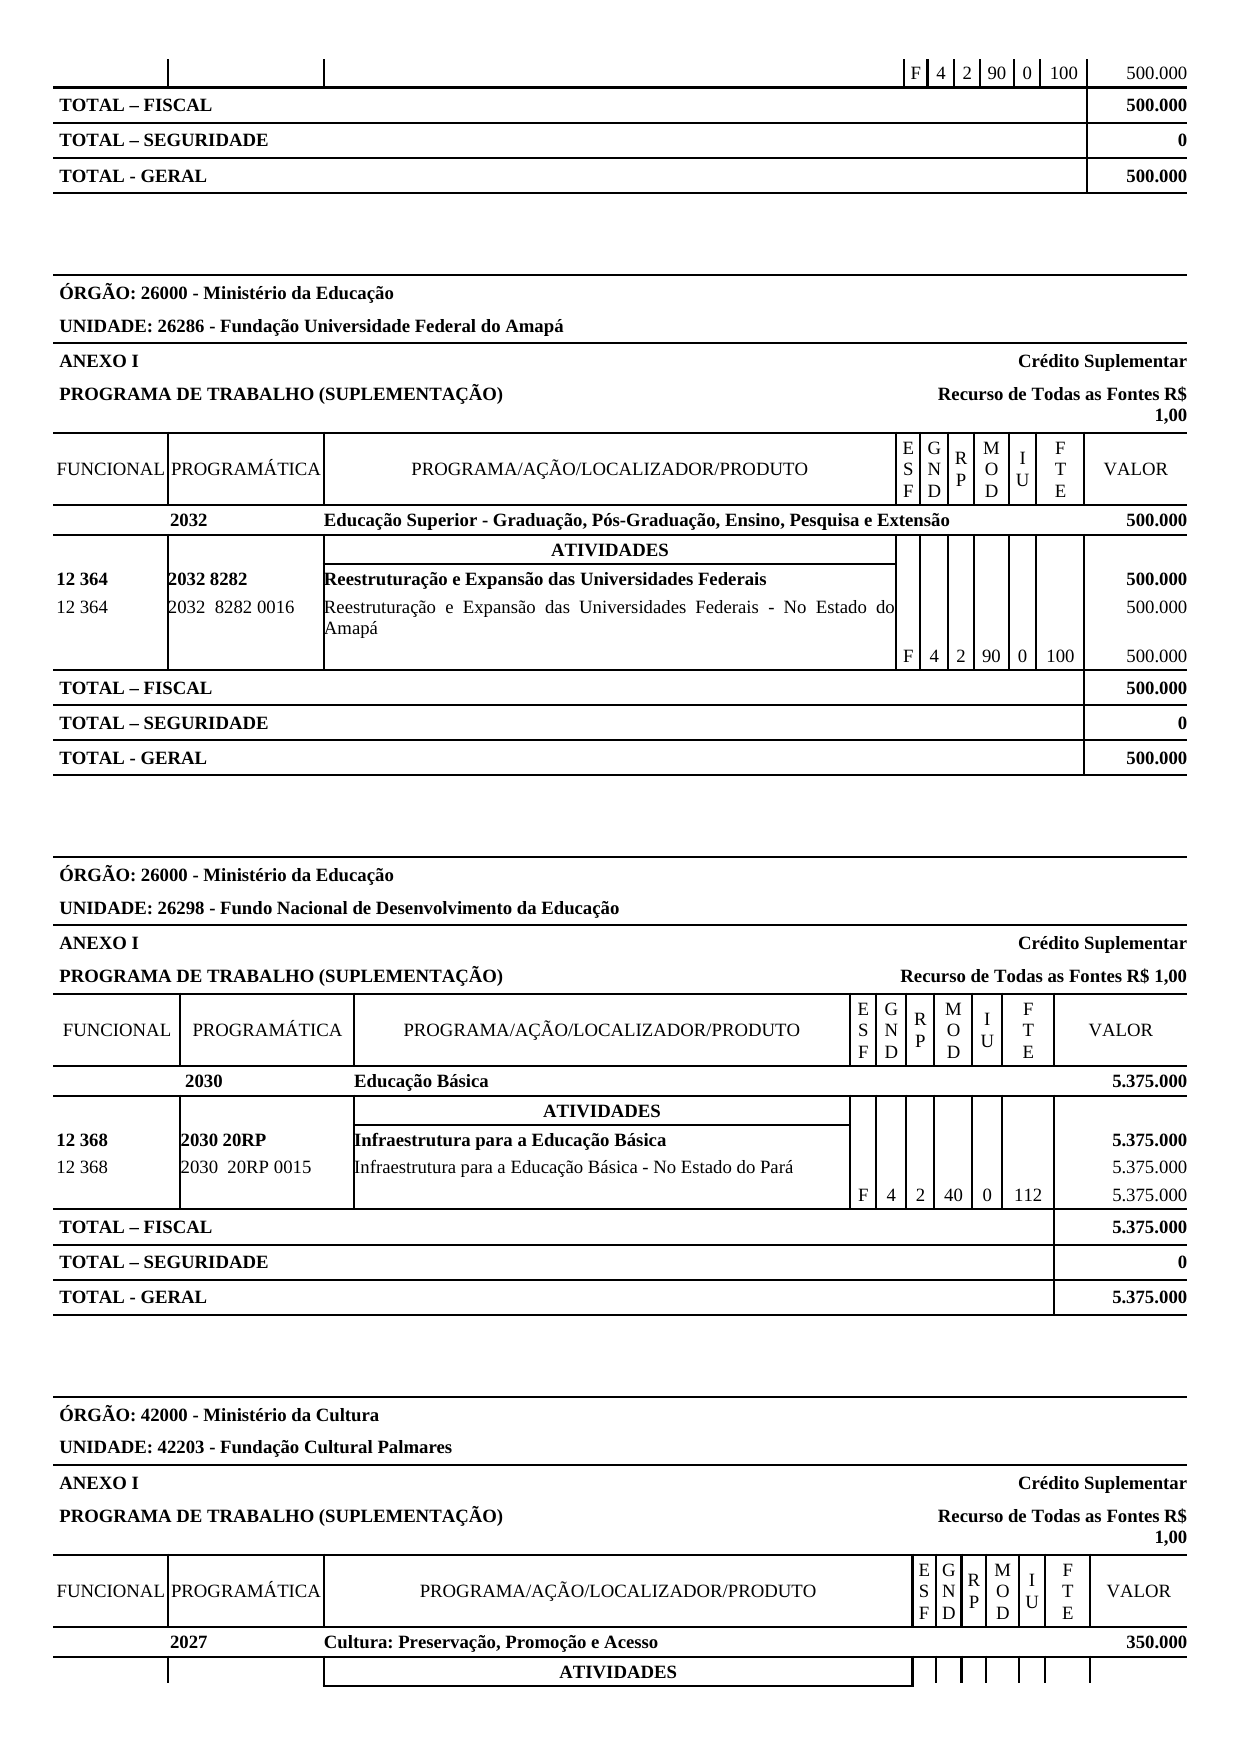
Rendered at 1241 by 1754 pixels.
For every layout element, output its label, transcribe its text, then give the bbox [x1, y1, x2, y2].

table_cell [986, 1658, 1019, 1685]
table_cell PROGRAMA/AÇÃO/LOCALIZADOR/PRODUTO [355, 995, 849, 1065]
table_cell Infraestrutura para a Educação Básica - No Estado do Pará [355, 1154, 849, 1181]
table_cell [975, 563, 1008, 593]
table_cell 2030 [53, 1067, 354, 1094]
table_cell E S F [914, 1556, 935, 1626]
table_cell Recurso de Todas as Fontes R$ 1,00 [850, 960, 1187, 992]
table_cell F T E [1046, 1556, 1089, 1626]
table_cell Cultura: Preservação, Promoção e Acesso [324, 1628, 1090, 1656]
table_cell PROGRAMÁTICA [181, 995, 353, 1065]
table_cell [935, 1154, 971, 1181]
table_cell 5.375.000 [1055, 1210, 1187, 1243]
table_cell 40 [935, 1181, 971, 1208]
table_cell [914, 1658, 936, 1685]
table_cell 0 [1085, 706, 1187, 739]
table_cell G N D [877, 995, 905, 1065]
table_cell [851, 1154, 875, 1181]
table_cell [1037, 536, 1083, 563]
table_cell M O D [987, 1556, 1018, 1626]
table_cell 500.000 [1088, 159, 1187, 192]
table_cell ANEXO I [53, 1466, 912, 1499]
table_cell [1037, 563, 1083, 593]
table_cell F [897, 642, 919, 669]
table_cell [181, 1181, 353, 1208]
table_cell G N D [921, 434, 947, 504]
table_cell 500.000 [1085, 642, 1187, 669]
table_cell Educação Básica [354, 1067, 1054, 1094]
table_cell [355, 1181, 849, 1208]
table_cell 90 [981, 59, 1013, 86]
table_cell 12 368 [53, 1154, 179, 1181]
table_cell 2 [955, 59, 979, 86]
table_cell [851, 1097, 875, 1124]
table_cell F [905, 59, 926, 86]
table_cell 0 [1010, 642, 1035, 669]
table_cell PROGRAMA/AÇÃO/LOCALIZADOR/PRODUTO [325, 1556, 911, 1626]
table_cell 0 [1088, 124, 1187, 157]
table_cell Infraestrutura para a Educação Básica [355, 1126, 849, 1153]
table_cell VALOR [1055, 995, 1187, 1065]
table_cell [896, 309, 1187, 342]
table_cell [53, 1097, 179, 1124]
table_cell 5.375.000 [1054, 1067, 1187, 1094]
table_cell [169, 59, 323, 86]
table_cell Crédito Suplementar [896, 344, 1187, 377]
table_cell 4 [921, 642, 947, 669]
table_cell 350.000 [1090, 1628, 1187, 1656]
table_cell R P [949, 434, 973, 504]
table_cell [935, 1097, 971, 1124]
table_cell TOTAL – FISCAL [53, 89, 1086, 122]
table_cell 5.375.000 [1055, 1281, 1187, 1314]
table_cell [975, 593, 1008, 642]
table_cell R P [963, 1556, 985, 1626]
table_cell M O D [935, 995, 971, 1065]
table_cell [975, 536, 1008, 563]
table_cell [921, 563, 947, 593]
table_cell 2032 [53, 506, 324, 534]
table_cell 2032 8282 0016 [169, 593, 323, 642]
table_cell [949, 593, 973, 642]
table_cell PROGRAMA DE TRABALHO (SUPLEMENTAÇÃO) [53, 1499, 912, 1553]
table_cell [921, 536, 947, 563]
table_cell [169, 536, 323, 563]
table_cell PROGRAMÁTICA [169, 434, 323, 504]
table_cell [53, 1181, 179, 1208]
table_cell I U [1010, 434, 1035, 504]
table_header ÓRGÃO: 26000 - Ministério da Educação [53, 858, 1187, 891]
table_cell 2 [907, 1181, 933, 1208]
table_cell [897, 593, 919, 642]
table_cell FUNCIONAL [53, 1556, 167, 1626]
table_cell UNIDADE: 26286 - Fundação Universidade Federal do Amapá [53, 309, 896, 342]
table_cell [181, 1097, 353, 1124]
table_cell TOTAL - GERAL [53, 159, 1086, 192]
table_cell [53, 59, 167, 86]
table_cell [850, 891, 1187, 924]
table_cell 500.000 [1088, 59, 1187, 86]
table_cell FUNCIONAL [53, 434, 167, 504]
table_cell 2030 20RP [181, 1124, 353, 1153]
table_cell F [851, 1181, 875, 1208]
table_cell 0 [1015, 59, 1039, 86]
table_cell ATIVIDADES [325, 1658, 911, 1685]
table_cell 12 364 [53, 563, 167, 593]
table_cell 500.000 [1085, 593, 1187, 642]
table_cell R P [907, 995, 933, 1065]
table_cell F T E [1003, 995, 1053, 1065]
table_cell Educação Superior - Graduação, Pós-Graduação, Ensino, Pesquisa e Extensão [324, 506, 1084, 534]
table_cell [907, 1124, 933, 1153]
table_cell [325, 642, 895, 669]
table_cell [949, 563, 973, 593]
table_cell [935, 1124, 971, 1153]
table_cell 2 [949, 642, 973, 669]
table_cell TOTAL – FISCAL [53, 671, 1083, 704]
table_cell 2030 20RP 0015 [181, 1154, 353, 1181]
table_cell [973, 1154, 1001, 1181]
table_cell Recurso de Todas as Fontes R$ 1,00 [913, 1499, 1187, 1553]
table_cell ANEXO I [53, 926, 850, 959]
table_cell [1090, 1658, 1187, 1685]
table_cell [877, 1124, 905, 1153]
table_cell 90 [975, 642, 1008, 669]
table_cell ATIVIDADES [325, 536, 895, 563]
table_cell [1003, 1154, 1053, 1181]
table_cell [1010, 536, 1035, 563]
table_cell Recurso de Todas as Fontes R$ 1,00 [896, 377, 1187, 432]
table_cell [169, 642, 323, 669]
table_cell TOTAL – FISCAL [53, 1210, 1053, 1243]
table_cell [907, 1154, 933, 1181]
table_cell PROGRAMA DE TRABALHO (SUPLEMENTAÇÃO) [53, 377, 896, 432]
table_cell PROGRAMÁTICA [169, 1556, 323, 1626]
table_cell 2032 8282 [169, 563, 323, 593]
table_cell ANEXO I [53, 344, 896, 377]
table_cell [921, 593, 947, 642]
table_cell [1010, 593, 1035, 642]
table_cell 5.375.000 [1055, 1124, 1187, 1153]
table_cell TOTAL – SEGURIDADE [53, 706, 1083, 739]
table_cell [877, 1154, 905, 1181]
table_cell [1055, 1097, 1187, 1124]
table_cell VALOR [1091, 1556, 1187, 1626]
table_cell [897, 536, 919, 563]
table_cell 500.000 [1085, 563, 1187, 593]
table_cell 12 368 [53, 1124, 179, 1153]
table_cell 500.000 [1088, 89, 1187, 122]
table_cell [907, 1097, 933, 1124]
table_cell Crédito Suplementar [913, 1466, 1187, 1499]
table_cell [53, 1658, 168, 1685]
table_cell Crédito Suplementar [850, 926, 1187, 959]
table_cell [1019, 1658, 1045, 1685]
table_cell TOTAL – SEGURIDADE [53, 124, 1086, 157]
table_cell [1045, 1658, 1090, 1685]
table_header ÓRGÃO: 42000 - Ministério da Cultura [53, 1398, 1187, 1431]
table_cell TOTAL – SEGURIDADE [53, 1246, 1053, 1278]
table_cell 500.000 [1085, 671, 1187, 704]
table_cell Reestruturação e Expansão das Universidades Federais [325, 565, 895, 593]
table_cell PROGRAMA/AÇÃO/LOCALIZADOR/PRODUTO [325, 434, 895, 504]
table_cell 100 [1041, 59, 1086, 86]
table_cell 12 364 [53, 593, 167, 642]
table_cell 4 [929, 59, 953, 86]
table_cell [949, 536, 973, 563]
table_cell G N D [937, 1556, 960, 1626]
table_cell [1003, 1097, 1053, 1124]
table_cell PROGRAMA DE TRABALHO (SUPLEMENTAÇÃO) [53, 960, 850, 992]
table_cell M O D [975, 434, 1008, 504]
table_cell 500.000 [1084, 506, 1187, 534]
table_cell F T E [1037, 434, 1083, 504]
table_cell I U [973, 995, 1001, 1065]
table_cell [897, 563, 919, 593]
table_cell 0 [1055, 1246, 1187, 1278]
table_cell 112 [1003, 1181, 1053, 1208]
table_cell [877, 1097, 905, 1124]
table_cell [961, 1658, 986, 1685]
table_cell I U [1020, 1556, 1044, 1626]
table_cell 4 [877, 1181, 905, 1208]
table_cell [325, 59, 903, 86]
table_cell [973, 1097, 1001, 1124]
table_cell VALOR [1085, 434, 1187, 504]
table_cell [1010, 563, 1035, 593]
table_cell [913, 1431, 1187, 1464]
table_cell FUNCIONAL [53, 995, 179, 1065]
table_cell [1003, 1124, 1053, 1153]
table_cell 100 [1037, 642, 1083, 669]
table_cell [936, 1658, 961, 1685]
table_cell [53, 536, 167, 563]
table_cell TOTAL - GERAL [53, 1281, 1053, 1314]
table_cell E S F [851, 995, 875, 1065]
table_cell E S F [897, 434, 919, 504]
table_cell [1037, 593, 1083, 642]
table_cell UNIDADE: 42203 - Fundação Cultural Palmares [53, 1431, 912, 1464]
table_header ÓRGÃO: 26000 - Ministério da Educação [53, 276, 1187, 309]
table_cell ATIVIDADES [355, 1097, 849, 1124]
table_cell 5.375.000 [1055, 1181, 1187, 1208]
table_cell TOTAL - GERAL [53, 741, 1083, 774]
table_cell [973, 1124, 1001, 1153]
table_cell [168, 1658, 323, 1685]
table_cell UNIDADE: 26298 - Fundo Nacional de Desenvolvimento da Educação [53, 891, 850, 924]
table_cell [851, 1124, 875, 1153]
table_cell 0 [973, 1181, 1001, 1208]
table_cell Reestruturação e Expansão das Universidades Federais - No Estado do Amapá [325, 593, 895, 642]
table_cell 2027 [53, 1628, 324, 1656]
table_cell [1085, 536, 1187, 563]
table_cell 5.375.000 [1055, 1154, 1187, 1181]
table_cell [53, 642, 167, 669]
table_cell 500.000 [1085, 741, 1187, 774]
